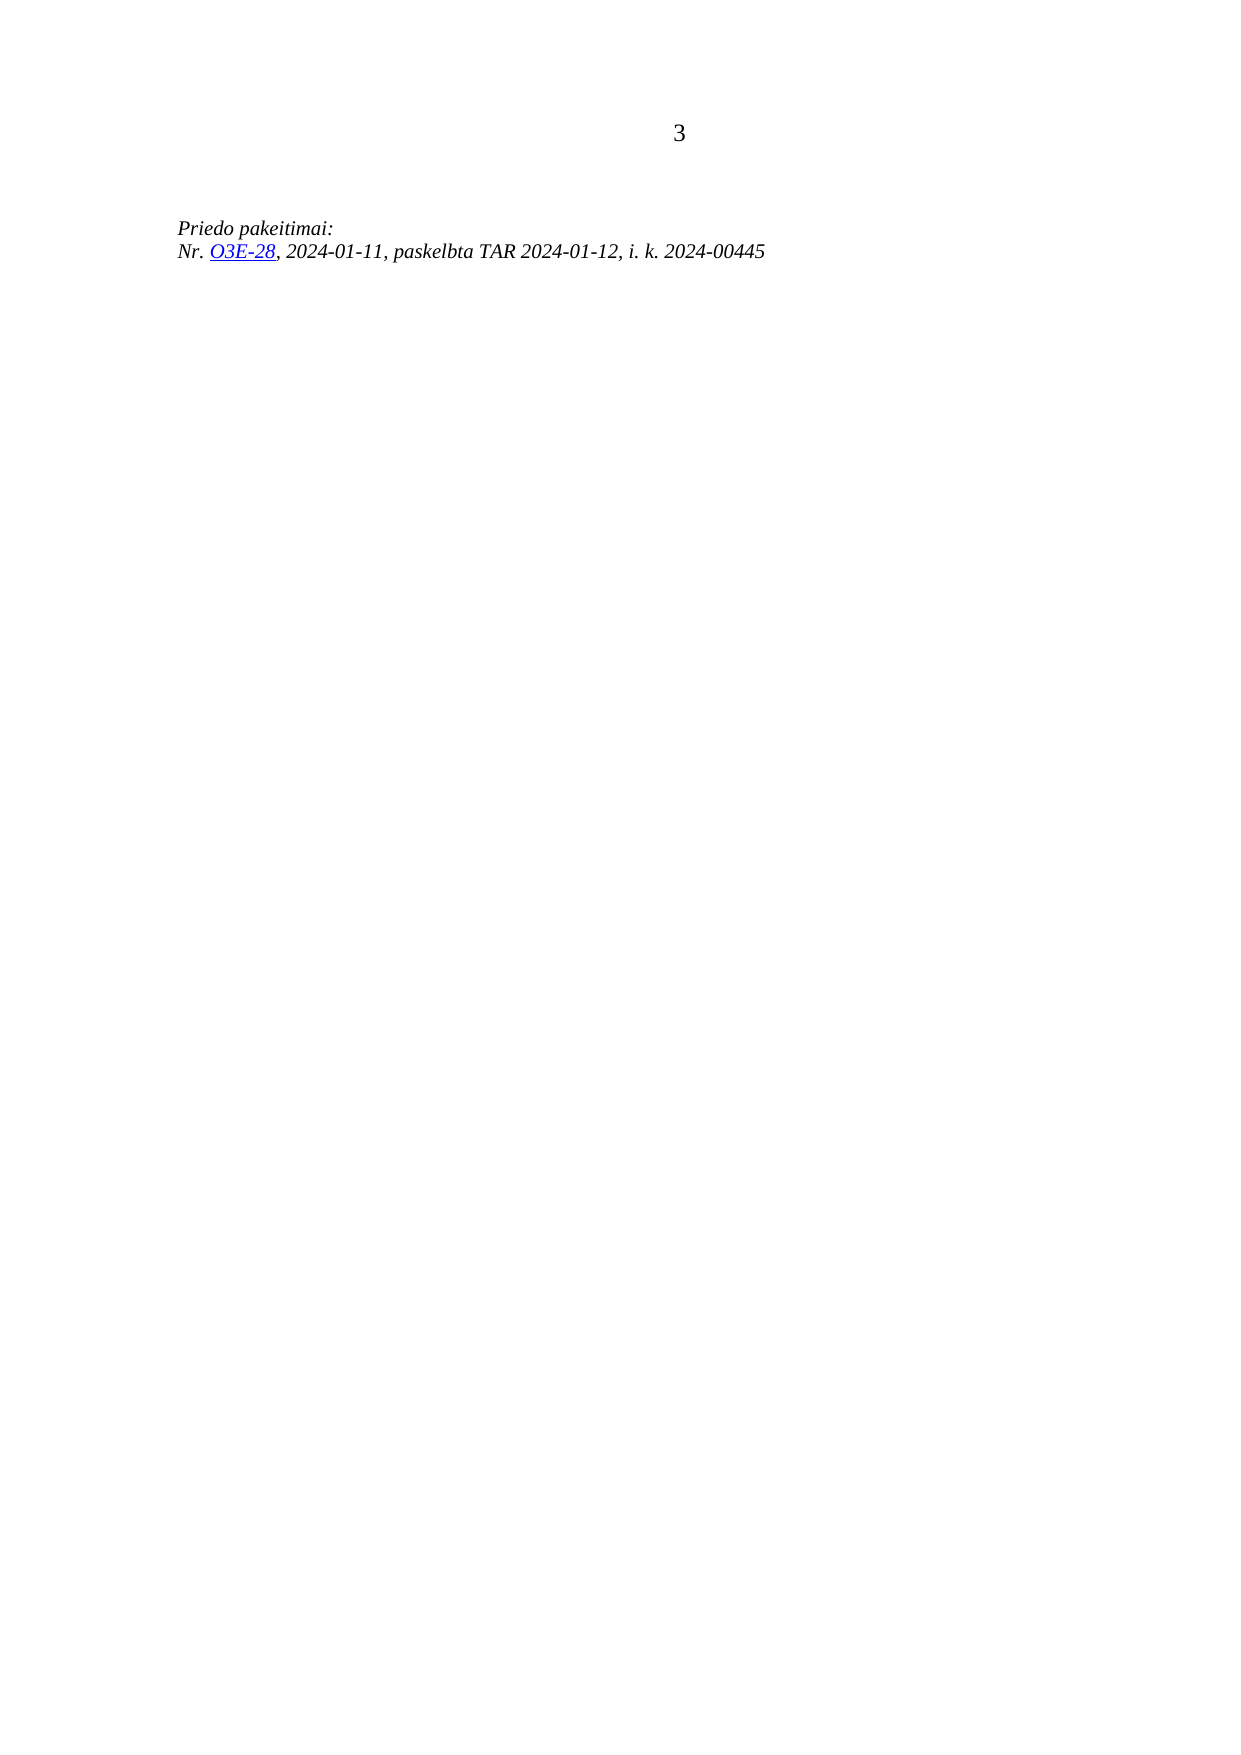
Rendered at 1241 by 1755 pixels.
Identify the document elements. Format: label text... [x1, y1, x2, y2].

table_header [663, 148, 701, 187]
table_header [701, 148, 757, 187]
text Nr. O3E-28, 2024-01-11, paskelbta TAR 2024-01-12, i. k. 2024-00445 [177, 239, 1181, 263]
text Priedo pakeitimai: [177, 215, 1181, 239]
table_header [601, 148, 663, 187]
